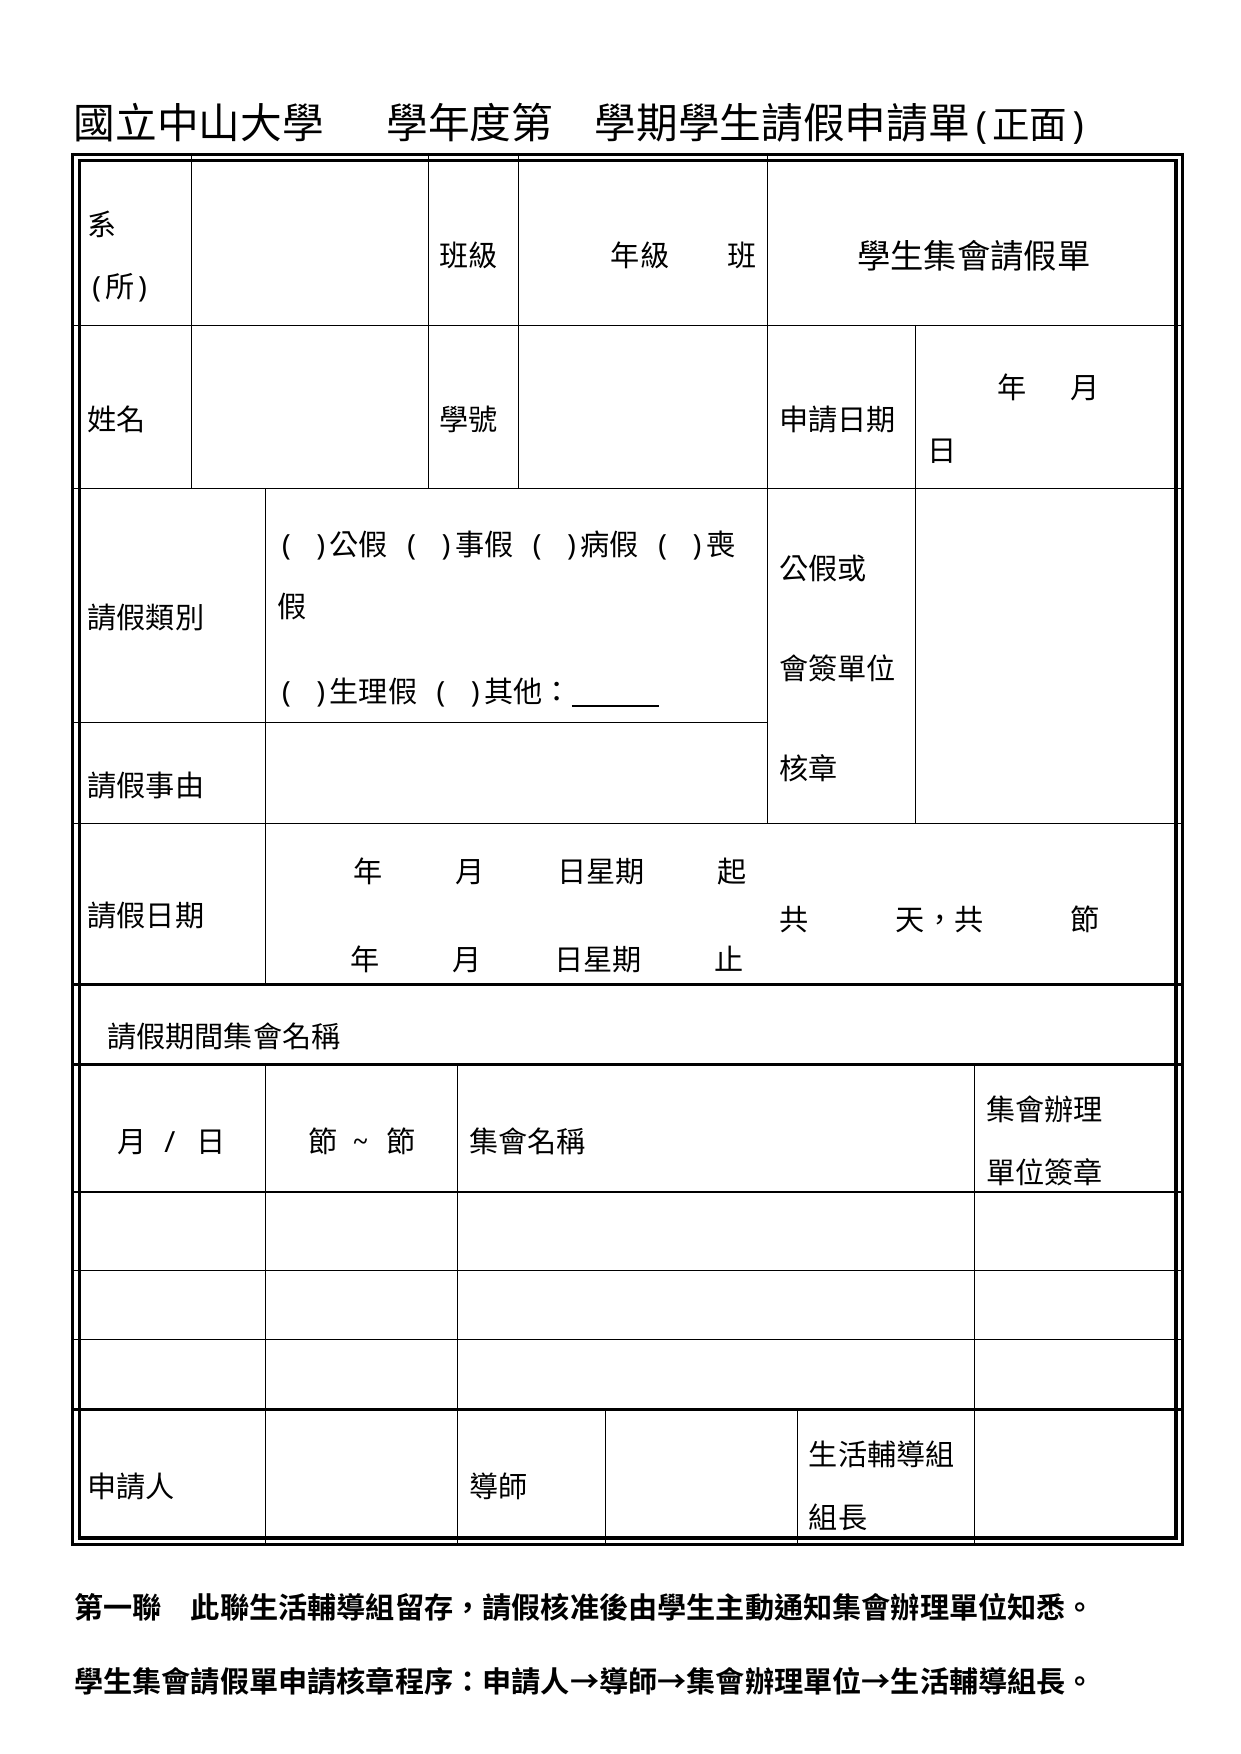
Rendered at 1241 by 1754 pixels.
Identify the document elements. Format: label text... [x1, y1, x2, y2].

table_header 班級 [429, 162, 518, 325]
table_cell 學號 [429, 326, 518, 488]
table_cell [975, 1340, 1174, 1408]
table_cell [975, 1193, 1174, 1270]
table_cell 請假事由 [81, 723, 265, 823]
table_cell [266, 1193, 457, 1270]
table_cell [81, 1193, 265, 1270]
table_cell [975, 1271, 1174, 1339]
table_cell [266, 1271, 457, 1339]
table_cell [916, 489, 1174, 823]
table_cell 集會名稱 [458, 1066, 974, 1191]
text 第一聯 此聯生活輔導組留存，請假核准後由學生主動通知集會辦理單位知悉。 [74, 1564, 1181, 1627]
table_cell [458, 1340, 974, 1408]
table_cell [81, 1271, 265, 1339]
table_cell 年 月 日 [916, 326, 1174, 488]
table_cell 請假期間集會名稱 [81, 986, 1174, 1063]
table_cell [266, 1411, 457, 1536]
table_cell 生活輔導組 組長 [798, 1411, 974, 1536]
table_header 年級 班 [519, 162, 767, 325]
table_cell 申請日期 [768, 326, 915, 488]
table_cell 導師 [458, 1411, 605, 1536]
table_cell [458, 1271, 974, 1339]
table_cell 請假類別 [81, 489, 265, 722]
table_cell [606, 1411, 797, 1536]
table_cell [975, 1411, 1174, 1536]
table_cell 申請人 [81, 1411, 265, 1536]
table_cell 節 ~ 節 [266, 1066, 457, 1191]
table_header 系(所) [76, 156, 191, 325]
table_cell [266, 723, 767, 823]
table_cell [192, 326, 428, 488]
text 國立中山大學 學年度第 學期學生請假申請單(正面) [74, 79, 1181, 142]
table_cell [519, 326, 767, 488]
table_cell 姓名 [81, 326, 191, 488]
table_header [192, 162, 428, 325]
table_header 學生集會請假單 [768, 156, 1179, 325]
table_cell [458, 1193, 974, 1270]
table_cell 年 月 日星期 起 年 月 日星期 止 [266, 824, 768, 983]
table_cell 公假或 會簽單位 核章 [768, 489, 915, 823]
table_cell [266, 1340, 457, 1408]
table_cell 共 天，共 節 [768, 824, 1174, 983]
table_cell 請假日期 [81, 824, 265, 983]
table_cell [81, 1340, 265, 1408]
table_cell 月 / 日 [81, 1066, 265, 1191]
text 學生集會請假單申請核章程序：申請人→導師→集會辦理單位→生活輔導組長。 [74, 1638, 1181, 1701]
table_cell 集會辦理 單位簽章 [975, 1066, 1174, 1191]
table_cell ( )公假 ( )事假 ( )病假 ( )喪假 ( )生理假 ( )其他： [266, 489, 767, 722]
